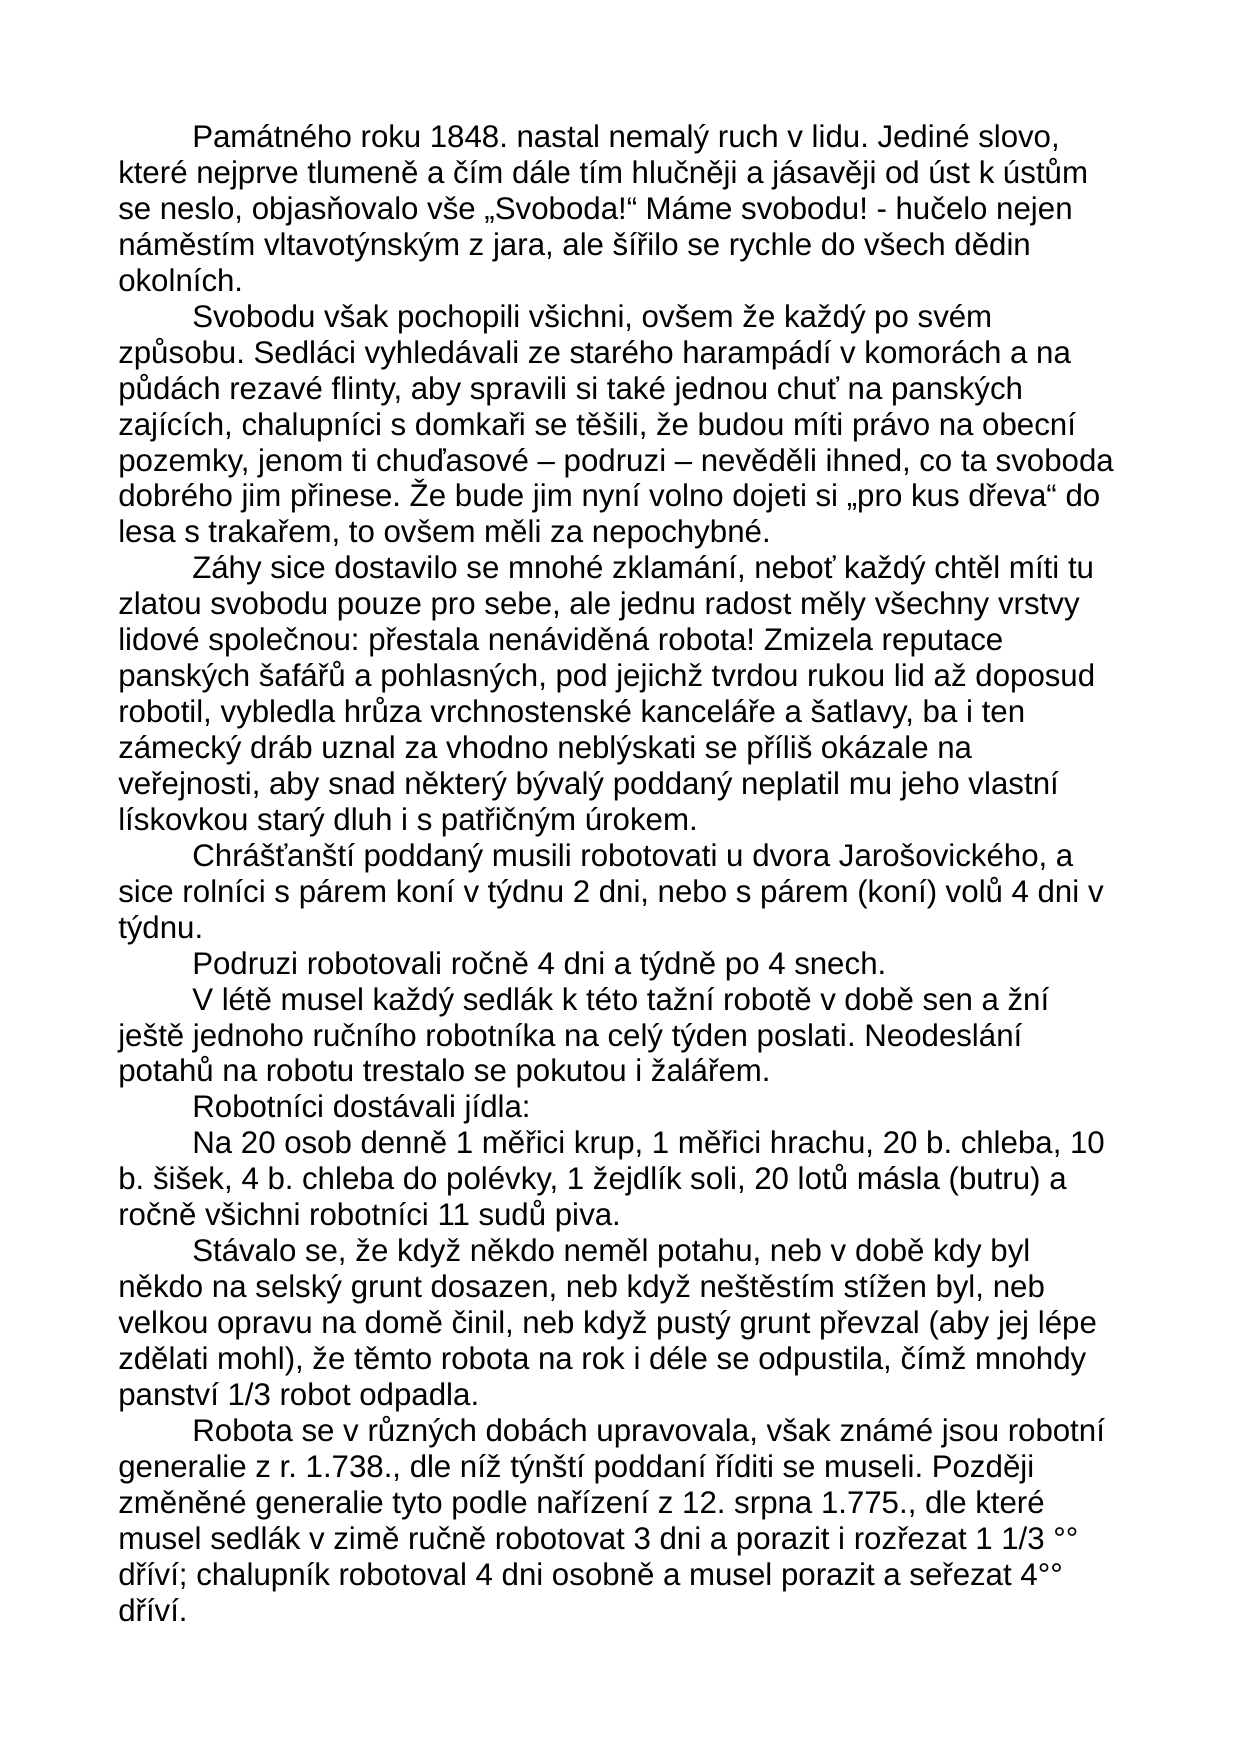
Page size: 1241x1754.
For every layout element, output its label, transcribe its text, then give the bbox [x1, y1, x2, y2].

text Podruzi robotovali ročně 4 dni a týdně po 4 snech. [118, 945, 1122, 981]
text V létě musel každý sedlák k této tažní robotě v době sen a žní ještě jednoho ručního robotníka na celý týden poslati. Neodeslání potahů na robotu trestalo se pokutou i žalářem. [118, 981, 1122, 1088]
text Stávalo se, že když někdo neměl potahu, neb v době kdy byl někdo na selský grunt dosazen, neb když neštěstím stížen byl, neb velkou opravu na domě činil, neb když pustý grunt převzal (aby jej lépe zdělati mohl), že těmto robota na rok i déle se odpustila, čímž mnohdy panství 1/3 robot odpadla. [118, 1232, 1122, 1412]
text Svobodu však pochopili všichni, ovšem že každý po svém způsobu. Sedláci vyhledávali ze starého harampádí v komorách a na půdách rezavé flinty, aby spravili si také jednou chuť na panských zajících, chalupníci s domkaři se těšili, že budou míti právo na obecní pozemky, jenom ti chuďasové – podruzi – nevěděli ihned, co ta svoboda dobrého jim přinese. Že bude jim nyní volno dojeti si „pro kus dřeva“ do lesa s trakařem, to ovšem měli za nepochybné. [118, 298, 1122, 549]
text Robotníci dostávali jídla: [118, 1088, 1122, 1124]
text Robota se v různých dobách upravovala, však známé jsou robotní generalie z r. 1.738., dle níž týnští poddaní říditi se museli. Později změněné generalie tyto podle nařízení z 12. srpna 1.775., dle které musel sedlák v zimě ručně robotovat 3 dni a porazit i rozřezat 1 1/3 °° dříví; chalupník robotoval 4 dni osobně a musel porazit a seřezat 4°° dříví. [118, 1412, 1122, 1627]
text Památného roku 1848. nastal nemalý ruch v lidu. Jediné slovo, které nejprve tlumeně a čím dále tím hlučněji a jásavěji od úst k ústům se neslo, objasňovalo vše „Svoboda!“ Máme svobodu! - hučelo nejen náměstím vltavotýnským z jara, ale šířilo se rychle do všech dědin okolních. [118, 118, 1122, 298]
text Na 20 osob denně 1 měřici krup, 1 měřici hrachu, 20 b. chleba, 10 b. šišek, 4 b. chleba do polévky, 1 žejdlík soli, 20 lotů másla (butru) a ročně všichni robotníci 11 sudů piva. [118, 1124, 1122, 1232]
text Chrášťanští poddaný musili robotovati u dvora Jarošovického, a sice rolníci s párem koní v týdnu 2 dni, nebo s párem (koní) volů 4 dni v týdnu. [118, 837, 1122, 945]
text Záhy sice dostavilo se mnohé zklamání, neboť každý chtěl míti tu zlatou svobodu pouze pro sebe, ale jednu radost měly všechny vrstvy lidové společnou: přestala nenáviděná robota! Zmizela reputace panských šafářů a pohlasných, pod jejichž tvrdou rukou lid až doposud robotil, vybledla hrůza vrchnostenské kanceláře a šatlavy, ba i ten zámecký dráb uznal za vhodno neblýskati se příliš okázale na veřejnosti, aby snad některý bývalý poddaný neplatil mu jeho vlastní lískovkou starý dluh i s patřičným úrokem. [118, 549, 1122, 837]
